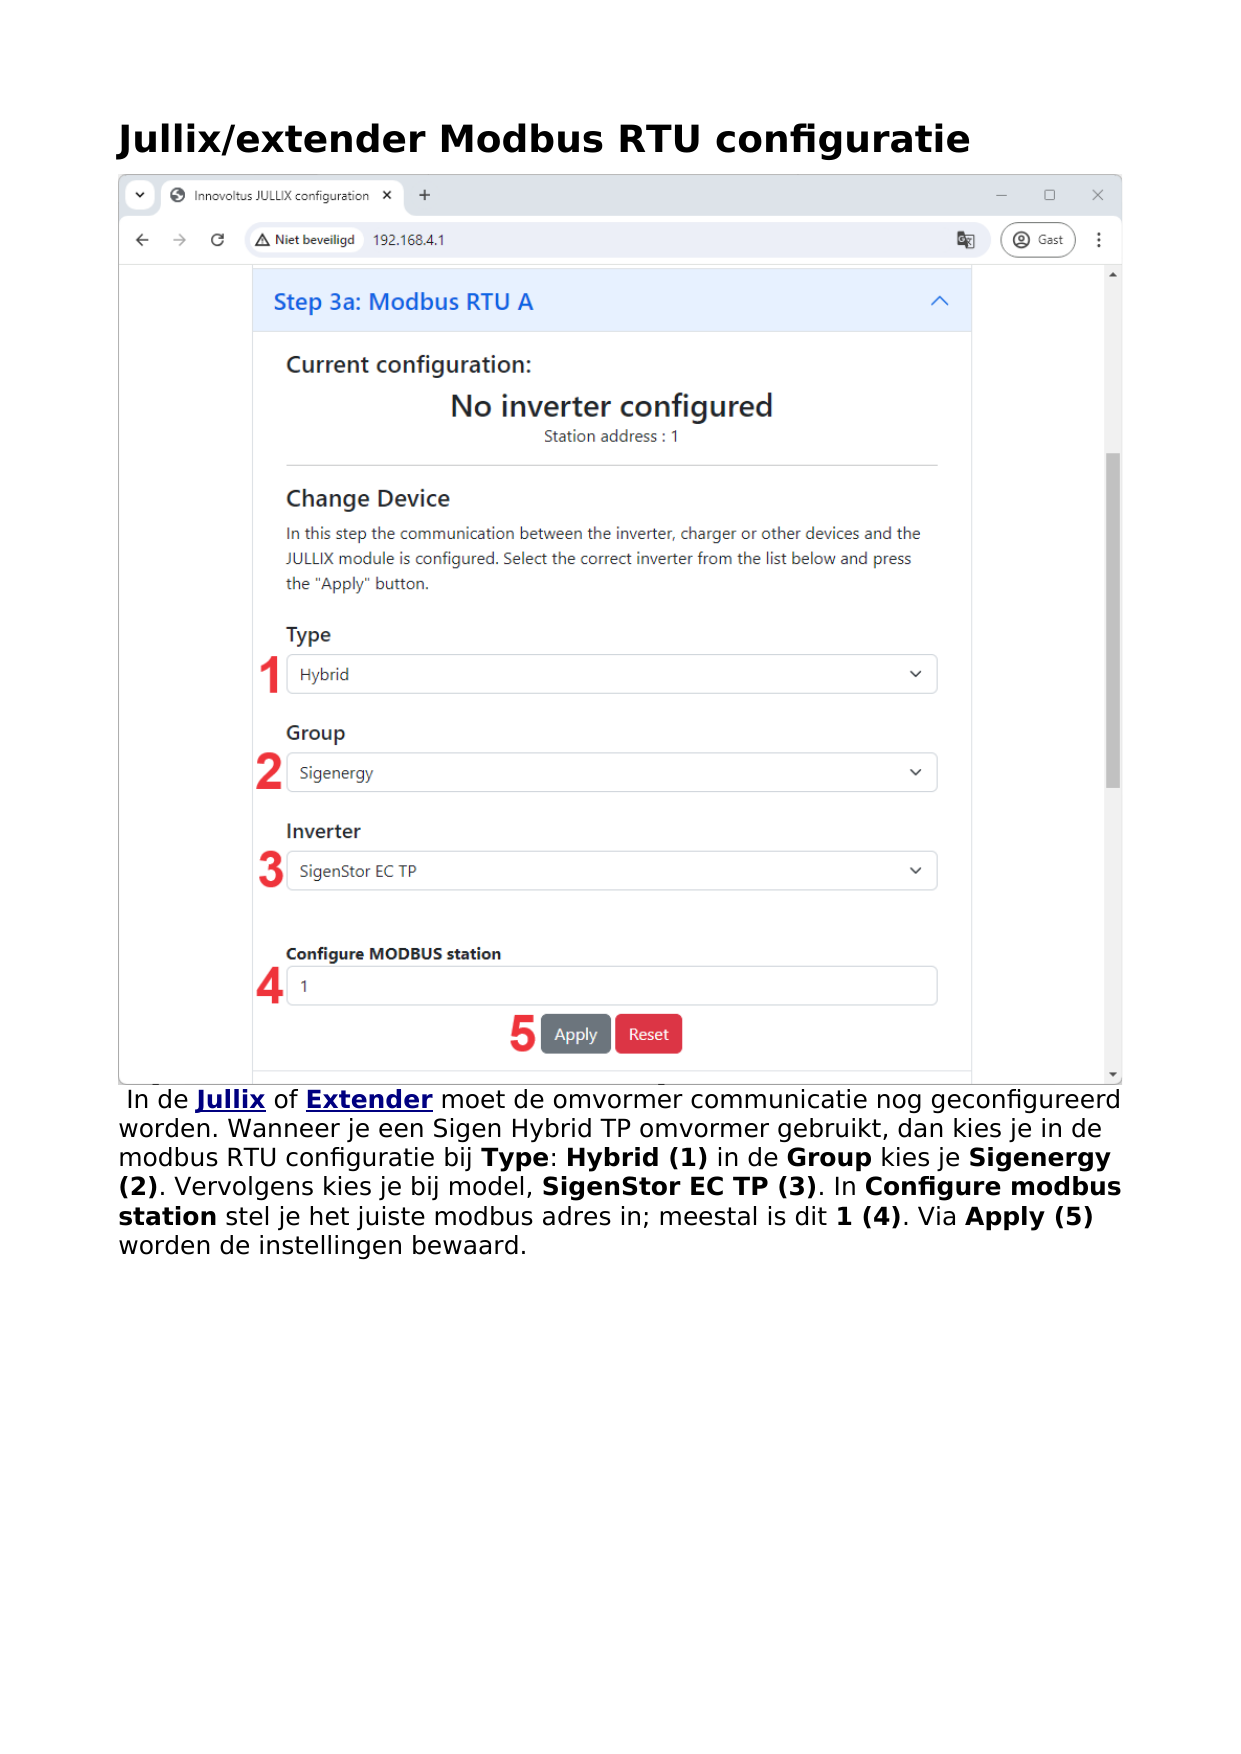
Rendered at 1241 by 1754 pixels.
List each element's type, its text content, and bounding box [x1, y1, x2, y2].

picture [118, 174, 1123, 1085]
subtitle Jullix/extender Modbus RTU configuratie [118, 118, 1122, 162]
text In de Jullix of Extender moet de omvormer communicatie nog geconfigureerd worden. Wanneer je een Sigen Hybrid TP omvormer gebruikt, dan kies je in de modbus RTU configuratie bij Type: Hybrid (1) in de Group kies je Sigenergy (2). Vervolgens kies je bij model, SigenStor EC TP (3). In Configure modbus station stel je het juiste modbus adres in; meestal is dit 1 (4). Via Apply (5) worden de instellingen bewaard. [118, 1085, 1122, 1289]
